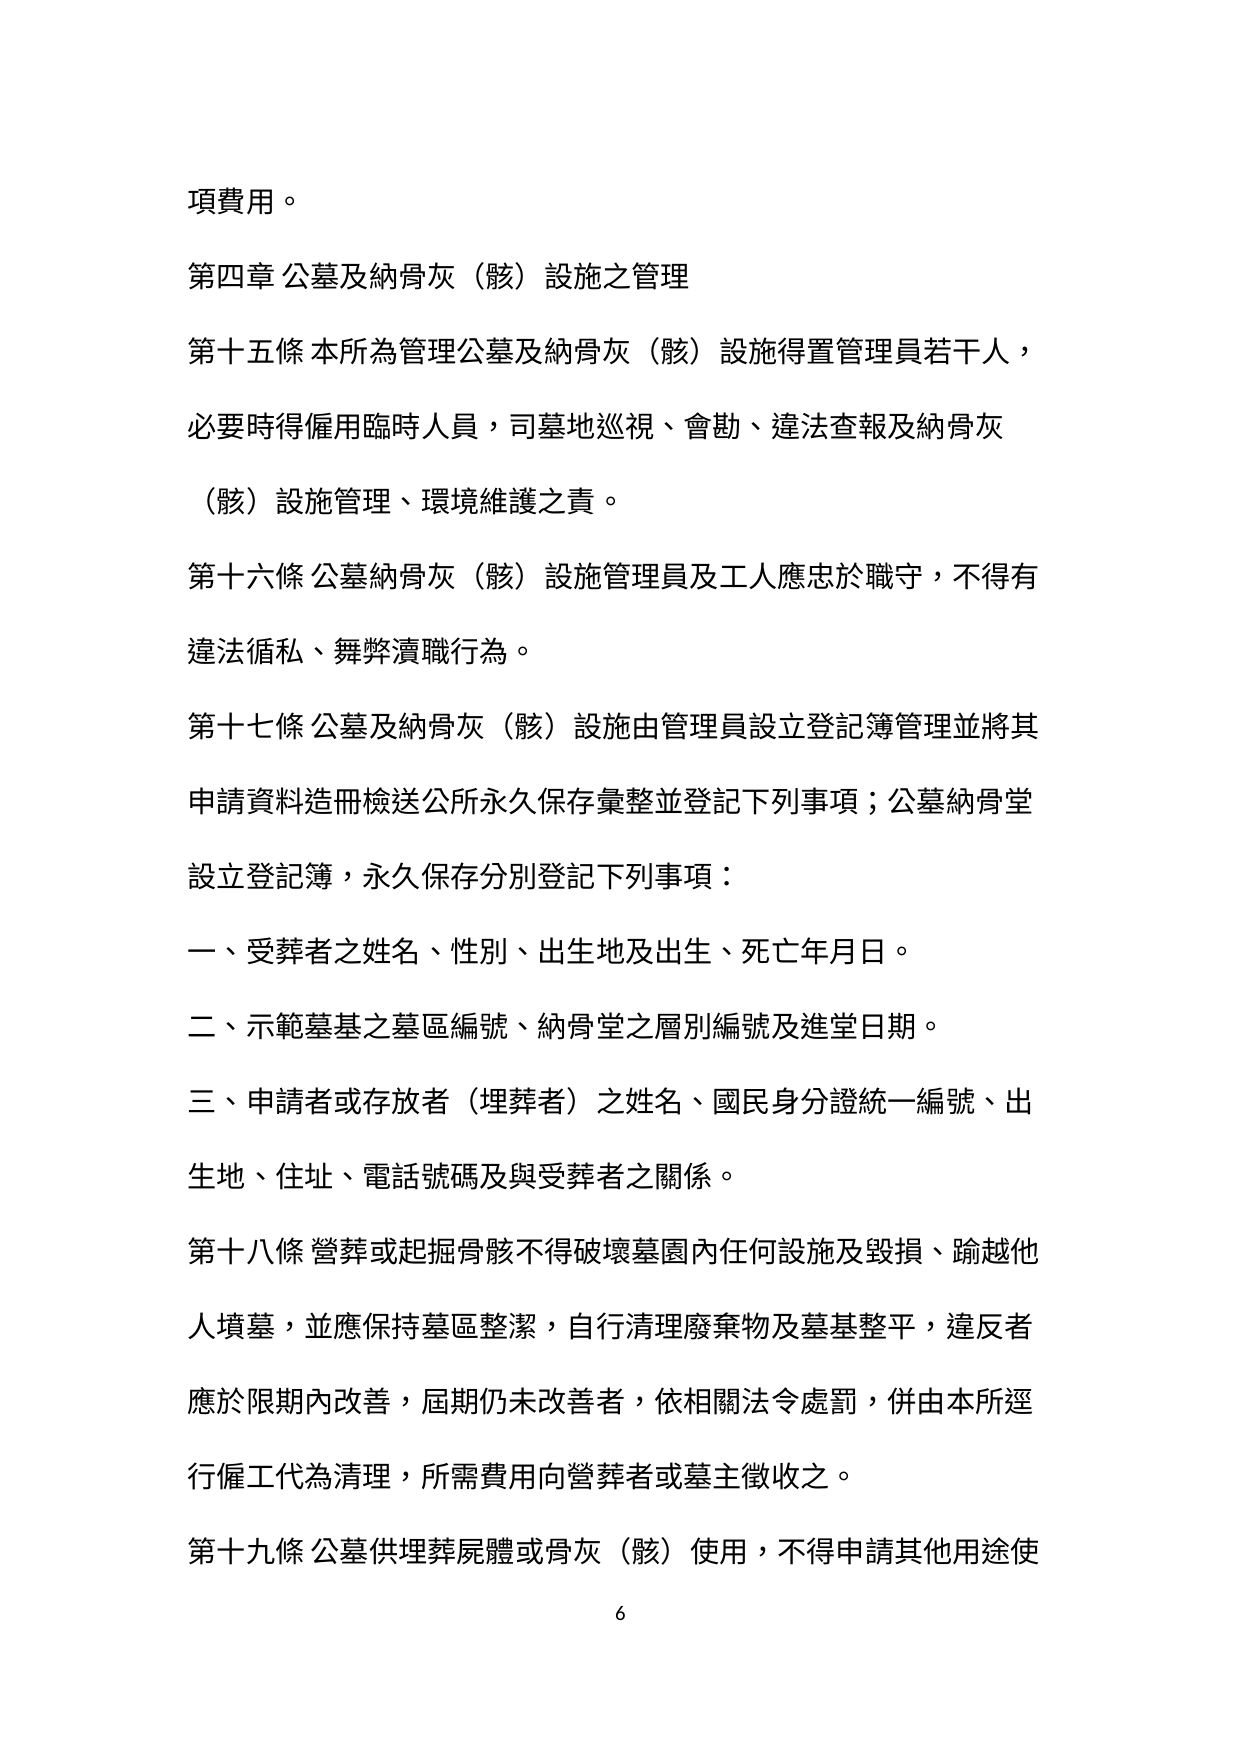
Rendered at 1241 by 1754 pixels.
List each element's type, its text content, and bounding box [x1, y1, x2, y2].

text 第四章 公墓及納骨灰（骸）設施之管理 [187, 237, 1053, 312]
text 第十七條 公墓及納骨灰（骸）設施由管理員設立登記簿管理並將其申請資料造冊檢送公所永久保存彙整並登記下列事項；公墓納骨堂設立登記簿，永久保存分別登記下列事項： [187, 687, 1053, 912]
text 項費用。 [187, 162, 1053, 237]
text 二、示範墓基之墓區編號、納骨堂之層別編號及進堂日期。 [187, 987, 1053, 1062]
text 三、申請者或存放者（埋葬者）之姓名、國民身分證統一編號、出生地、住址、電話號碼及與受葬者之關係。 [187, 1062, 1053, 1212]
text 第十五條 本所為管理公墓及納骨灰（骸）設施得置管理員若干人，必要時得僱用臨時人員，司墓地巡視、會勘、違法查報及納骨灰（骸）設施管理、環境維護之責。 [187, 312, 1053, 537]
text 一、受葬者之姓名、性別、出生地及出生、死亡年月日。 [187, 912, 1053, 987]
text 第十六條 公墓納骨灰（骸）設施管理員及工人應忠於職守，不得有違法循私、舞弊瀆職行為。 [187, 537, 1053, 687]
text 第十九條 公墓供埋葬屍體或骨灰（骸）使用，不得申請其他用途使 [187, 1512, 1053, 1587]
text 第十八條 營葬或起掘骨骸不得破壞墓園內任何設施及毀損、踰越他人墳墓，並應保持墓區整潔，自行清理廢棄物及墓基整平，違反者應於限期內改善，屆期仍未改善者，依相關法令處罰，併由本所逕行僱工代為清理，所需費用向營葬者或墓主徵收之。 [187, 1212, 1053, 1512]
